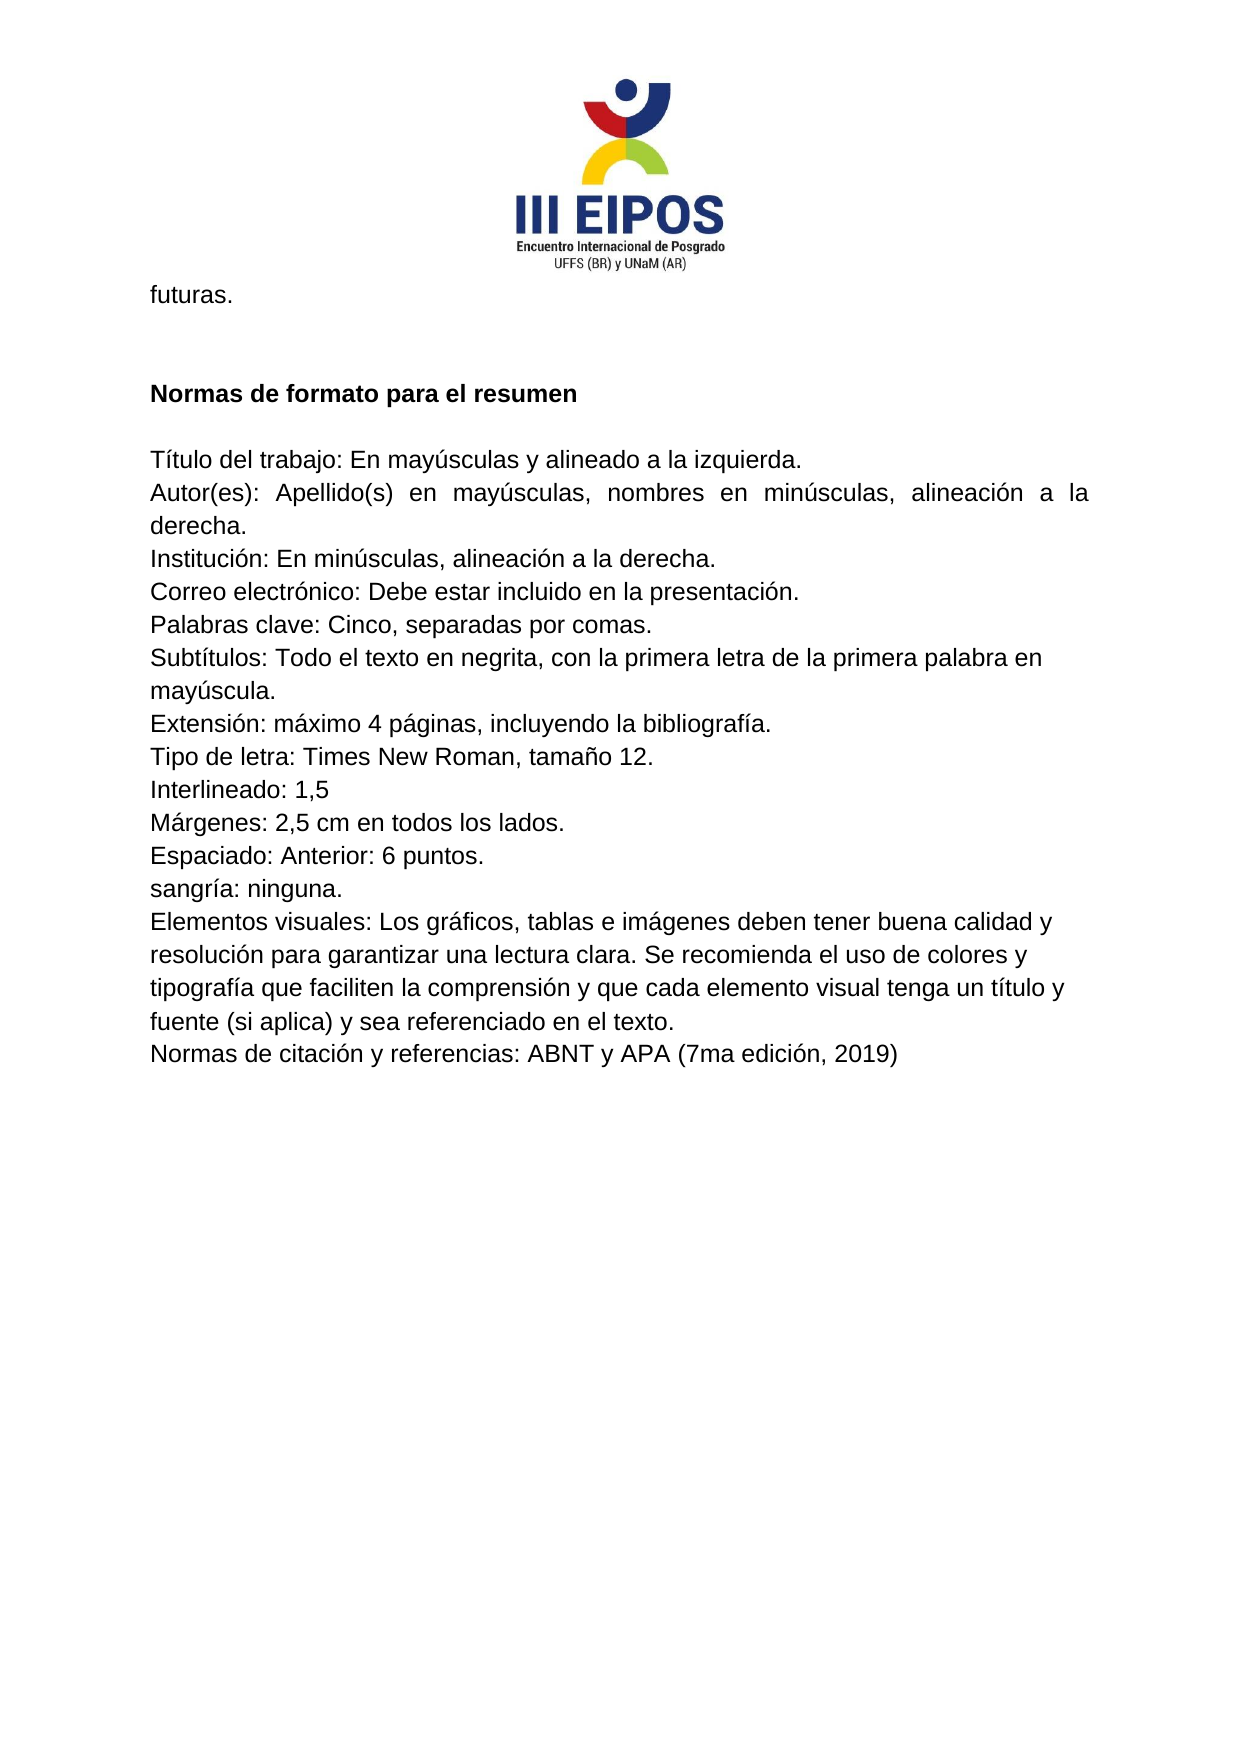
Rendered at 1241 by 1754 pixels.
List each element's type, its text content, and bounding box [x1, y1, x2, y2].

text tipografía que faciliten la comprensión y que cada elemento visual tenga un título y [150, 973, 1090, 1002]
text Espaciado: Anterior: 6 puntos. [150, 841, 1090, 870]
text mayúscula. [150, 676, 1090, 705]
text Elementos visuales: Los gráficos, tablas e imágenes deben tener buena calidad y [150, 907, 1090, 936]
text resolución para garantizar una lectura clara. Se recomienda el uso de colores y [150, 940, 1090, 969]
text Tipo de letra: Times New Roman, tamaño 12. [150, 742, 1090, 771]
text Subtítulos: Todo el texto en negrita, con la primera letra de la primera palabra en [150, 643, 1090, 672]
text Extensión: máximo 4 páginas, incluyendo la bibliografía. [150, 709, 1090, 738]
text Correo electrónico: Debe estar incluido en la presentación. [150, 577, 1090, 606]
text Interlineado: 1,5 [150, 775, 1090, 804]
text Título del trabajo: En mayúsculas y alineado a la izquierda. [150, 445, 1090, 474]
text fuente (si aplica) y sea referenciado en el texto. [150, 1006, 1090, 1035]
picture [486, 75, 755, 280]
text Institución: En minúsculas, alineación a la derecha. [150, 544, 1090, 573]
text sangría: ninguna. [150, 874, 1090, 903]
text Palabras clave: Cinco, separadas por comas. [150, 610, 1090, 639]
text Normas de formato para el resumen [150, 379, 1090, 408]
text Normas de citación y referencias: ABNT y APA (7ma edición, 2019) [150, 1039, 1090, 1068]
text Autor(es): Apellido(s) en mayúsculas, nombres en minúsculas, alineación a la derecha. [150, 478, 1090, 540]
text futuras. [150, 280, 1090, 309]
text Márgenes: 2,5 cm en todos los lados. [150, 808, 1090, 837]
